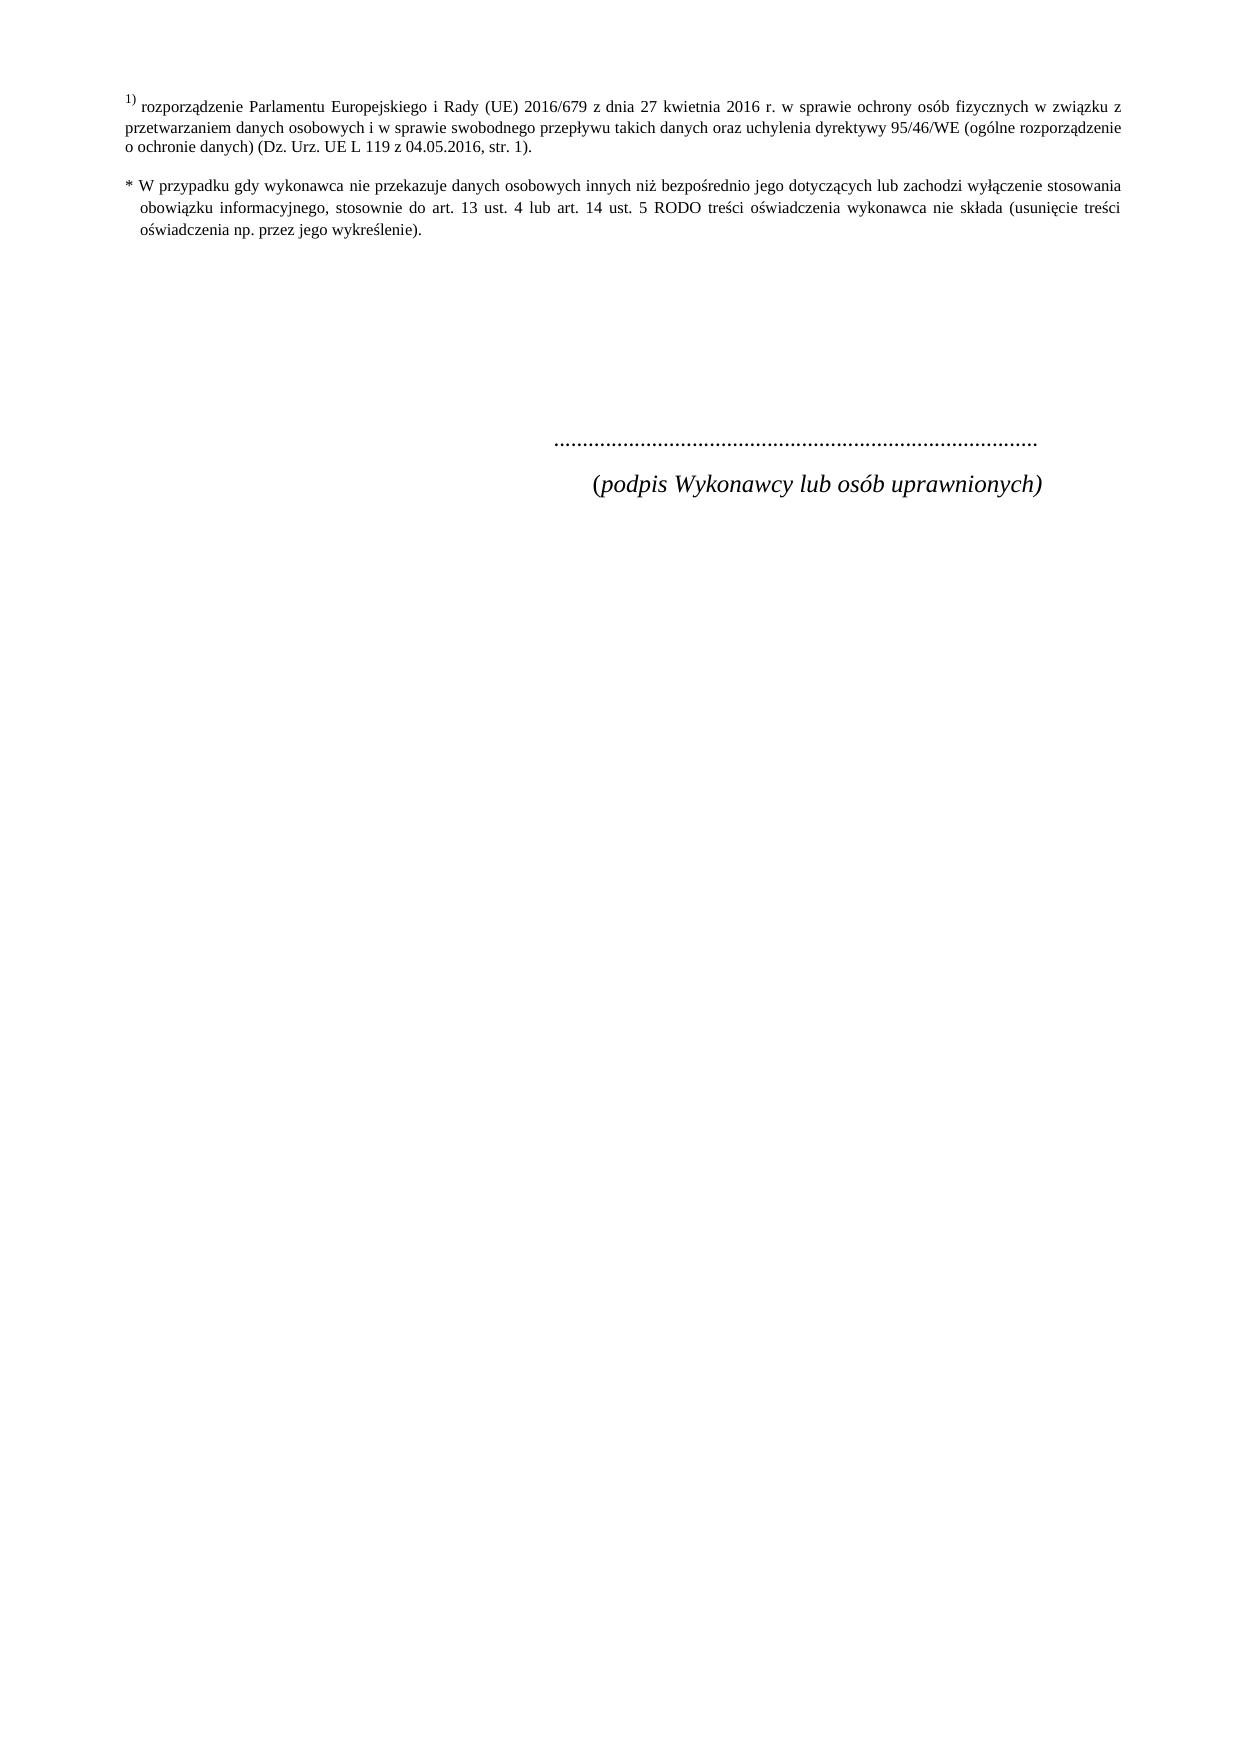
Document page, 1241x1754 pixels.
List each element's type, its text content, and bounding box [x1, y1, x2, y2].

text * W przypadku gdy wykonawca nie przekazuje danych osobowych innych niż bezpośrednio jego dotyczących lub zachodzi wyłączenie stosowania obowiązku informacyjnego, stosownie do art. 13 ust. 4 lub art. 14 ust. 5 RODO treści oświadczenia wykonawca nie składa (usunięcie treści oświadczenia np. przez jego wykreślenie). [125, 175, 1123, 238]
text 1) rozporządzenie Parlamentu Europejskiego i Rady (UE) 2016/679 z dnia 27 kwietnia 2016 r. w sprawie ochrony osób fizycznych w związku z przetwarzaniem danych osobowych i w sprawie swobodnego przepływu takich danych oraz uchylenia dyrektywy 95/46/WE (ogólne rozporządzenie o ochronie danych) (Dz. Urz. UE L 119 z 04.05.2016, str. 1). [125, 92, 1123, 156]
text (podpis Wykonawcy lub osób uprawnionych) [125, 469, 1123, 498]
text .................................................................................... [125, 395, 1123, 452]
